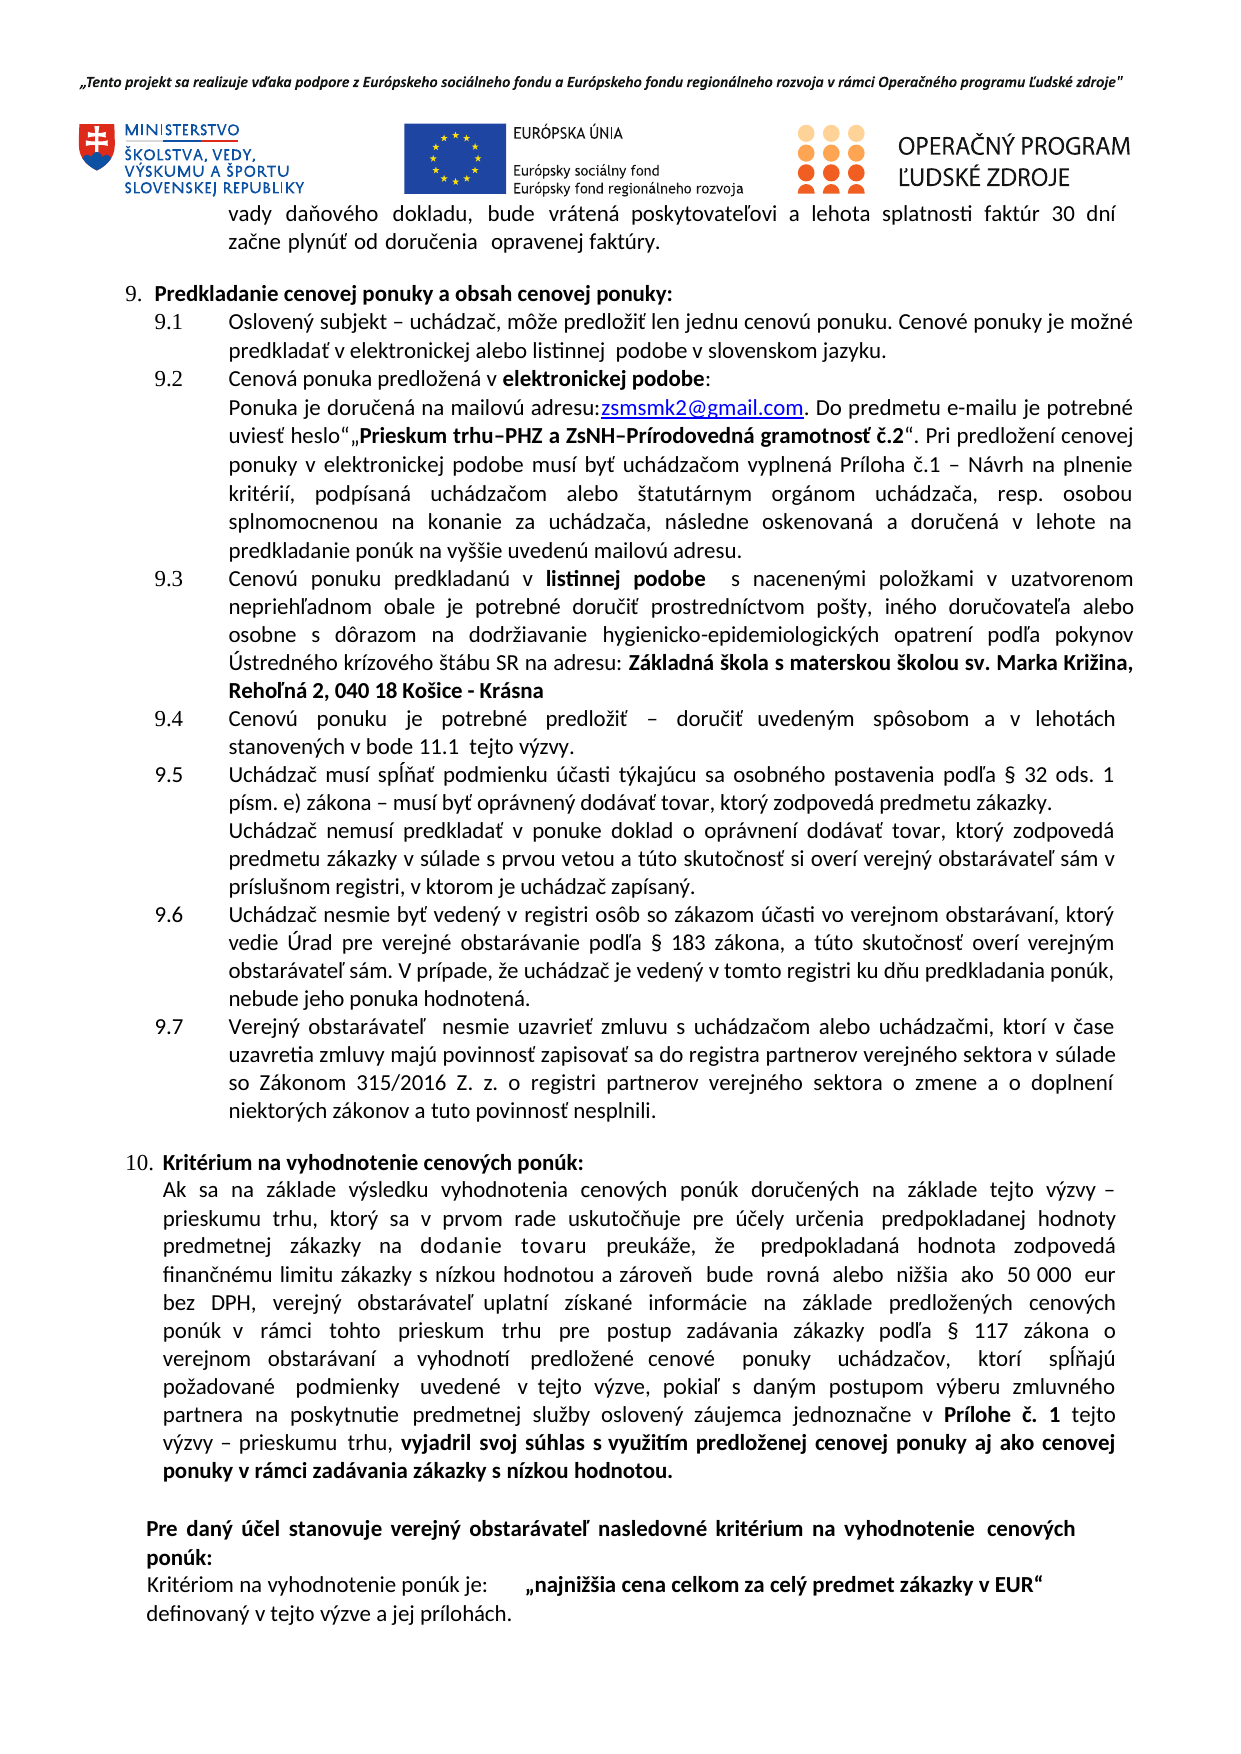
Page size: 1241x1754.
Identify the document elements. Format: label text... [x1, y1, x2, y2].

subtitle Pre daný účel stanovuje verejný obstarávateľ nasledovné kritérium na vyhodnotenie cenových ponúk: [146, 1514, 1122, 1571]
list Cenovú ponuku je potrebné predložiť – doručiť uvedeným spôsobom a v lehotách stanovených v bode 11.1 tejto výzvy. [154, 704, 1116, 760]
list Verejný obstarávateľ nesmie uzavrieť zmluvu s uchádzačom alebo uchádzačmi, ktorí v čase uzavretia zmluvy majú povinnosť zapisovať sa do registra partnerov verejného sektora v súlade so Zákonom 315/2016 Z. z. o registri partnerov verejného sektora o zmene a o doplnení niektorých zákonov a tuto povinnosť nesplnili. [154, 1012, 1116, 1124]
list Cenová ponuka predložená v elektronickej podobe: [154, 364, 1134, 392]
list vady daňového dokladu, bude vrátená poskytovateľovi a lehota splatnosti faktúr 30 dní začne plynúť od doručenia opravenej faktúry. [154, 199, 1116, 255]
list Ponuka je doručená na mailovú adresu:zsmsmk2@gmail.com. Do predmetu e-mailu je potrebné uviesť heslo“„Prieskum trhu–PHZ a ZsNH–Prírodovedná gramotnosť č.2“. Pri predložení cenovej ponuky v elektronickej podobe musí byť uchádzačom vyplnená Príloha č.1 – Návrh na plnenie kritérií, podpísaná uchádzačom alebo štatutárnym orgánom uchádzača, resp. osobou splnomocnenou na konanie za uchádzača, následne oskenovaná a doručená v lehote na predkladanie ponúk na vyššie uvedenú mailovú adresu. [154, 392, 1134, 564]
text Uchádzač nemusí predkladať v ponuke doklad o oprávnení dodávať tovar, ktorý zodpovedá predmetu zákazky v súlade s prvou vetou a túto skutočnosť si overí verejný obstarávateľ sám v príslušnom registri, v ktorom je uchádzač zapísaný. [228, 816, 1116, 900]
list Uchádzač nesmie byť vedený v registri osôb so zákazom účasti vo verejnom obstarávaní, ktorý vedie Úrad pre verejné obstarávanie podľa § 183 zákona, a túto skutočnosť overí verejným obstarávateľ sám. V prípade, že uchádzač je vedený v tomto registri ku dňu predkladania ponúk, nebude jeho ponuka hodnotená. [154, 900, 1116, 1012]
list Oslovený subjekt – uchádzač, môže predložiť len jednu cenovú ponuku. Cenové ponuky je možné predkladať v elektronickej alebo listinnej podobe v slovenskom jazyku. [154, 307, 1134, 364]
text Ak sa na základe výsledku vyhodnotenia cenových ponúk doručených na základe tejto výzvy – prieskumu trhu, ktorý sa v prvom rade uskutočňuje pre účely určenia predpokladanej hodnoty predmetnej zákazky na dodanie tovaru preukáže, že predpokladaná hodnota zodpovedá finančnému limitu zákazky s nízkou hodnotou a zároveň bude rovná alebo nižšia ako 50 000 eur bez DPH, verejný obstarávateľ uplatní získané informácie na základe predložených cenových ponúk v rámci tohto prieskum trhu pre postup zadávania zákazky podľa § 117 zákona o verejnom obstarávaní a vyhodnotí predložené cenové ponuky uchádzačov, ktorí spĺňajú požadované podmienky uvedené v tejto výzve, pokiaľ s daným postupom výberu zmluvného partnera na poskytnutie predmetnej služby oslovený záujemca jednoznačne v Prílohe č. 1 tejto výzvy – prieskumu trhu, vyjadril svoj súhlas s využitím predloženej cenovej ponuky aj ako cenovej ponuky v rámci zadávania zákazky s nízkou hodnotou. [163, 1176, 1116, 1484]
list Uchádzač musí spĺňať podmienku účasti týkajúcu sa osobného postavenia podľa § 32 ods. 1 písm. e) zákona – musí byť oprávnený dodávať tovar, ktorý zodpovedá predmetu zákazky. [154, 760, 1116, 816]
subtitle Kritérium na vyhodnotenie cenových ponúk: [125, 1147, 1134, 1176]
text definovaný v tejto výzve a jej prílohách. [146, 1599, 1134, 1627]
text Kritériom na vyhodnotenie ponúk je: „najnižšia cena celkom za celý predmet zákazky v EUR“ [106, 1571, 1134, 1599]
subtitle Predkladanie cenovej ponuky a obsah cenovej ponuky: [125, 278, 1134, 307]
list Cenovú ponuku predkladanú v listinnej podobe s nacenenými položkami v uzatvorenom nepriehľadnom obale je potrebné doručiť prostredníctvom pošty, iného doručovateľa alebo osobne s dôrazom na dodržiavanie hygienicko-epidemiologických opatrení podľa pokynov Ústredného krízového štábu SR na adresu: Základná škola s materskou školou sv. Marka Križina, Rehoľná 2, 040 18 Košice - Krásna [154, 564, 1134, 704]
